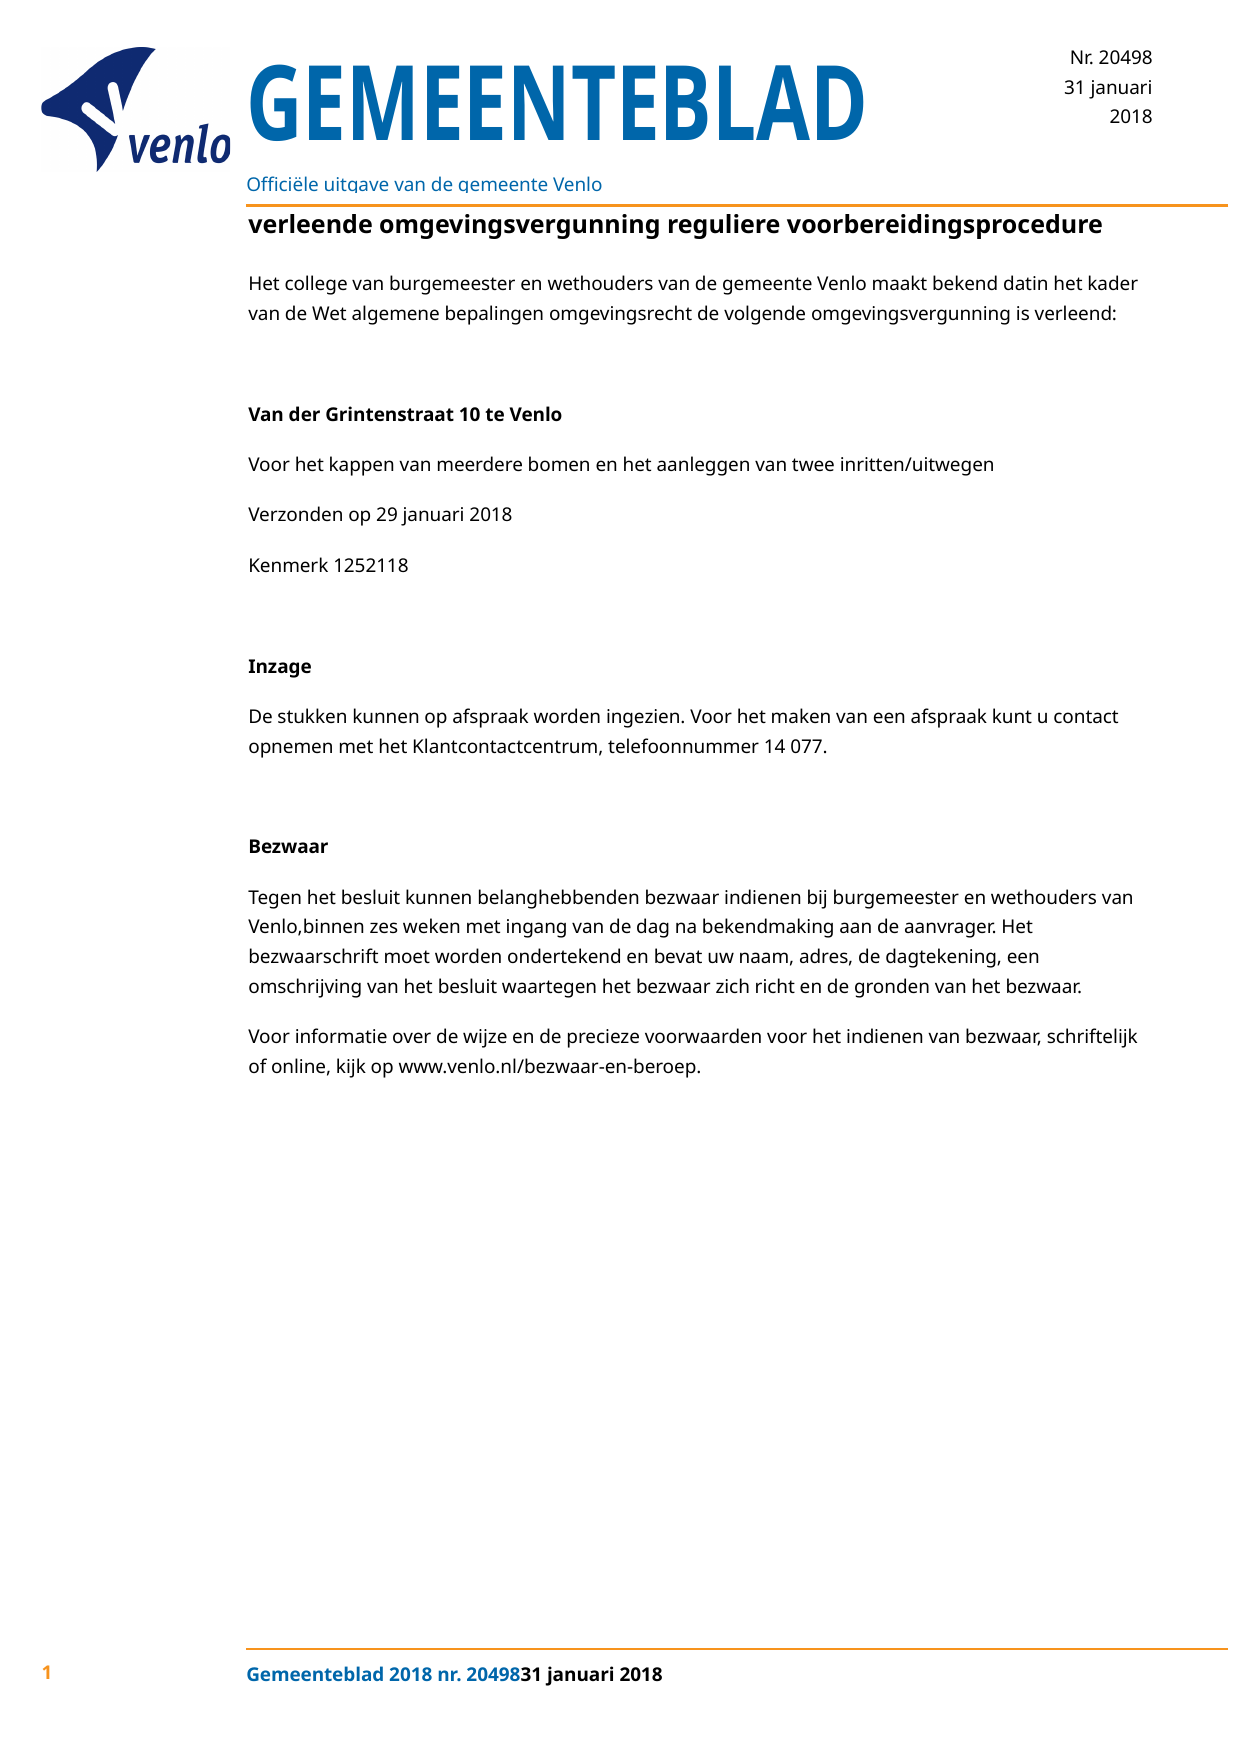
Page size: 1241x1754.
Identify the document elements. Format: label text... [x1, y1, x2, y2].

text Verzonden op 29 januari 2018 [248, 502, 1152, 527]
text Bezwaar [248, 834, 1152, 859]
text Inzage [248, 653, 1152, 678]
text Tegen het besluit kunnen belanghebbenden bezwaar indienen bij burgemeester en wethouders van Venlo,binnen zes weken met ingang van de dag na bekendmaking aan de aanvrager. Het bezwaarschrift moet worden ondertekend en bevat uw naam, adres, de dagtekening, een omschrijving van het besluit waartegen het bezwaar zich richt en de gronden van het bezwaar. [248, 884, 1152, 998]
text Van der Grintenstraat 10 te Venlo [248, 401, 1152, 426]
text Voor het kappen van meerdere bomen en het aanleggen van twee inritten/uitwegen [248, 451, 1152, 477]
text Het college van burgemeester en wethouders van de gemeente Venlo maakt bekend datin het kader van de Wet algemene bepalingen omgevingsrecht de volgende omgevingsvergunning is verleend: [248, 270, 1152, 326]
text Kenmerk 1252118 [248, 552, 1152, 578]
picture [41, 47, 231, 172]
text De stukken kunnen op afspraak worden ingezien. Voor het maken van een afspraak kunt u contact opnemen met het Klantcontactcentrum, telefoonnummer 14 077. [248, 703, 1152, 758]
text verleende omgevingsvergunning reguliere voorbereidingsprocedure [248, 207, 1152, 241]
text Voor informatie over de wijze en de precieze voorwaarden voor het indienen van bezwaar, schriftelijk of online, kijk op www.venlo.nl/bezwaar-en-beroep. [248, 1023, 1152, 1078]
